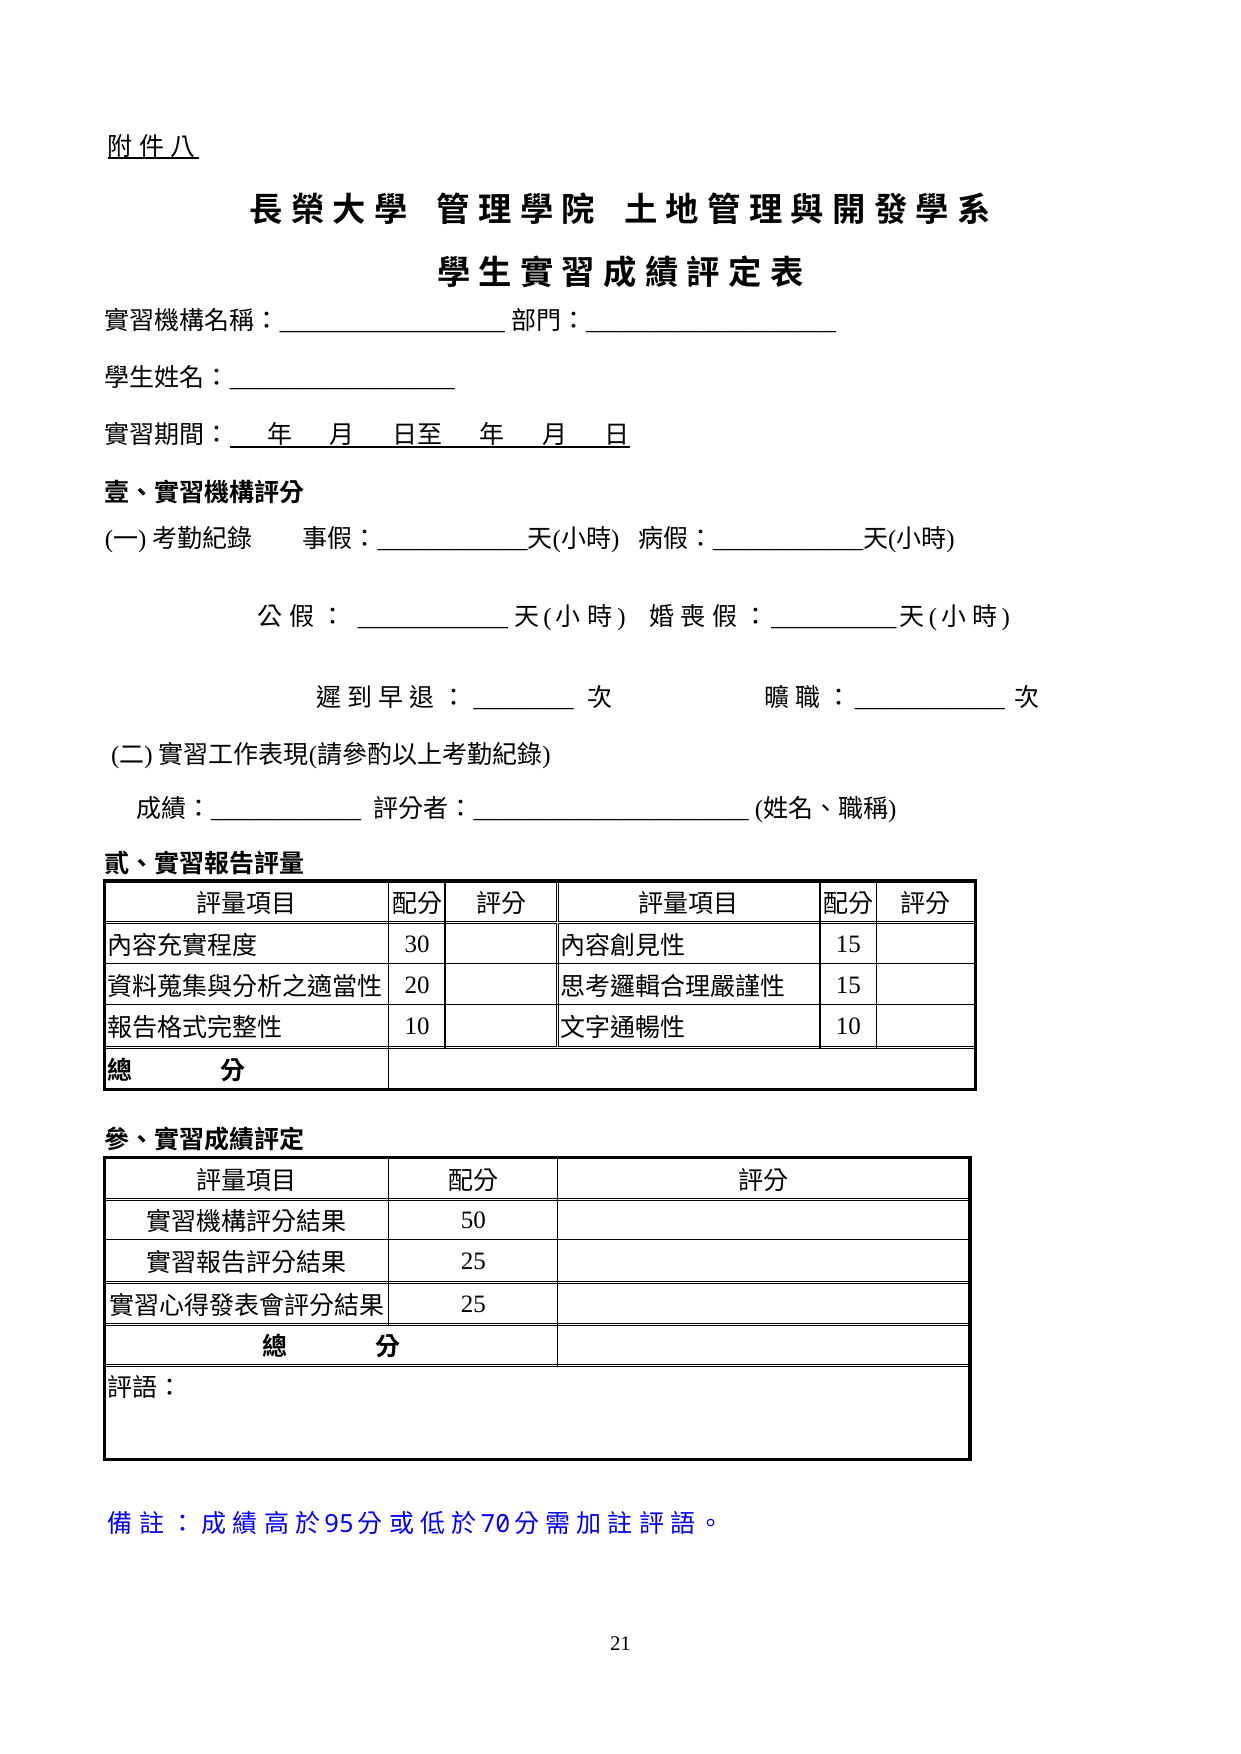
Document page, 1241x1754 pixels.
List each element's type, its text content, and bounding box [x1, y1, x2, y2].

table_cell 50 [389, 1201, 557, 1239]
table_cell [558, 1326, 968, 1364]
table_header 評量項目 [106, 1159, 388, 1197]
table_cell 文字通暢性 [559, 1005, 819, 1046]
table_cell 資料蒐集與分析之適當性 [106, 964, 388, 1004]
table_cell 15 [821, 924, 876, 963]
table_cell 25 [389, 1284, 557, 1322]
table_cell 10 [389, 1005, 444, 1046]
table_cell 內容創見性 [559, 924, 819, 963]
text 參、實習成績評定 [104, 1119, 1136, 1156]
text (二) 實習工作表現(請參酌以上考勤紀錄) [104, 734, 1136, 771]
table_header 評分 [877, 883, 974, 921]
table_cell 思考邏輯合理嚴謹性 [559, 964, 819, 1004]
table_cell [446, 924, 556, 963]
table_header 配分 [821, 883, 876, 921]
table_header 配分 [389, 883, 444, 921]
text 附件八 [104, 103, 1136, 165]
table_header 配分 [389, 1159, 557, 1197]
table_cell 10 [821, 1005, 876, 1046]
table_header 評分 [446, 883, 556, 921]
table_cell [558, 1201, 968, 1239]
text 成績：____________ 評分者：______________________ (姓名、職稱) [104, 789, 1136, 825]
table_cell 總 分 [106, 1049, 388, 1088]
table_header 評量項目 [559, 883, 819, 921]
table_cell [877, 924, 974, 963]
text 遲到早退：________ 次 曠職：____________ 次 [104, 654, 1136, 716]
text 貳、實習報告評量 [104, 843, 1136, 879]
table_cell 20 [389, 964, 444, 1004]
text 學生姓名：__________________ [104, 358, 1136, 394]
text 備註：成績高於95分或低於70分需加註評語。 [104, 1480, 1136, 1542]
table_cell 25 [389, 1240, 557, 1281]
table_cell [389, 1049, 974, 1088]
table_cell [446, 964, 556, 1004]
table_cell 實習心得發表會評分結果 [106, 1284, 388, 1322]
table_cell [558, 1284, 968, 1322]
text 公假：____________天(小時) 婚喪假：__________天(小時) [104, 573, 1136, 636]
table_cell 實習報告評分結果 [106, 1240, 388, 1281]
table_cell [558, 1240, 968, 1281]
table_cell 內容充實程度 [106, 924, 388, 963]
text 實習期間： 年 月 日至 年 月 日 [104, 415, 1136, 451]
table_cell [877, 1005, 974, 1046]
table_header 評分 [558, 1159, 968, 1197]
table_cell 總 分 [106, 1326, 557, 1364]
text 壹、實習機構評分 [104, 472, 1136, 508]
text 實習機構名稱：__________________ 部門：____________________ [104, 301, 1136, 337]
table_header 評量項目 [106, 883, 388, 921]
table_cell 實習機構評分結果 [106, 1201, 388, 1239]
table_cell [877, 964, 974, 1004]
text (一) 考勤紀錄 事假：____________天(小時) 病假：____________天(小時) [104, 519, 1136, 555]
table_cell [446, 1005, 556, 1046]
table_cell 報告格式完整性 [106, 1005, 388, 1046]
text 學生實習成績評定表 [104, 228, 1136, 290]
table_cell 評語： [106, 1367, 968, 1458]
table_cell 15 [821, 964, 876, 1004]
table_cell 30 [389, 924, 444, 963]
text 長榮大學 管理學院 土地管理與開發學系 [104, 165, 1136, 228]
